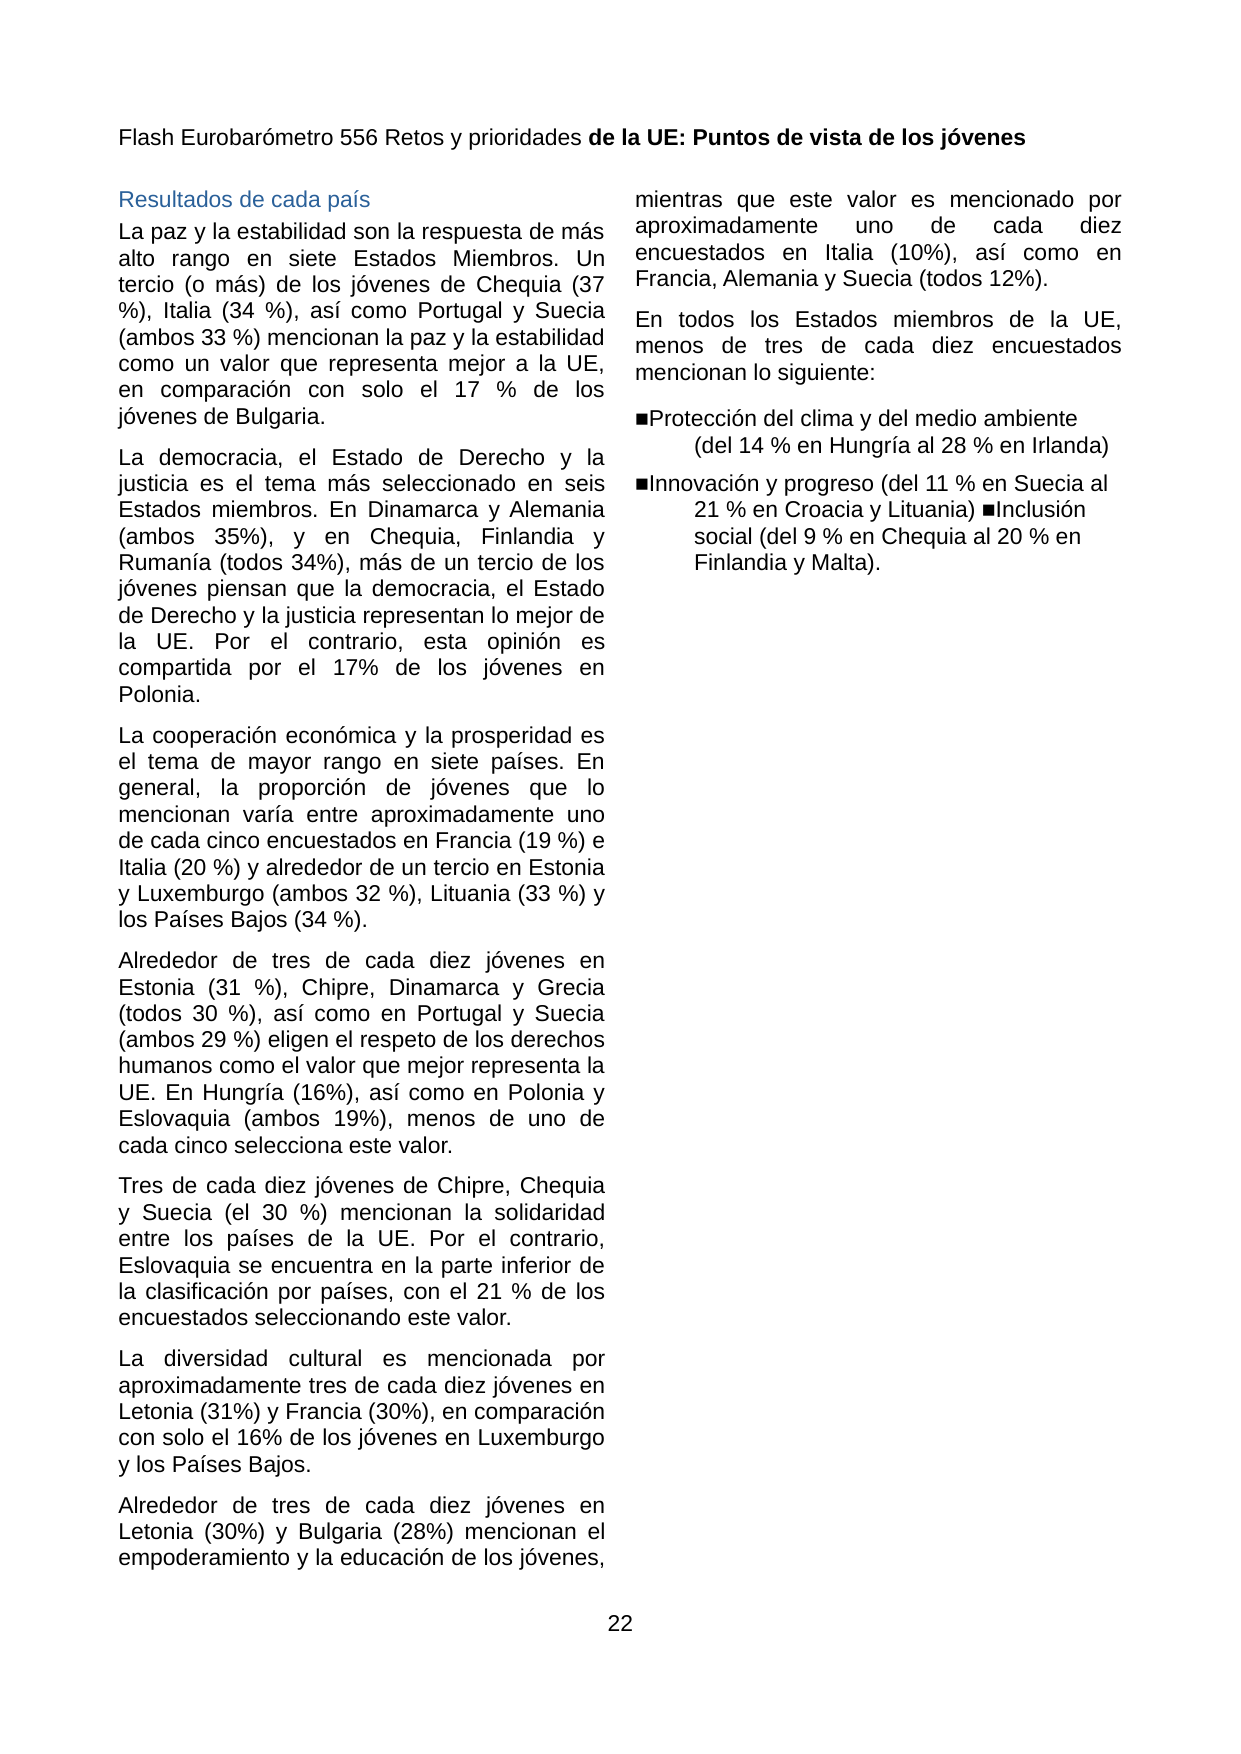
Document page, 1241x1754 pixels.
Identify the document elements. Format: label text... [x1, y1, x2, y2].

text La diversidad cultural es mencionada por aproximadamente tres de cada diez jóvenes en Letonia (31%) y Francia (30%), en comparación con solo el 16% de los jóvenes en Luxemburgo y los Países Bajos. [118, 1345, 605, 1477]
text mientras que este valor es mencionado por aproximadamente uno de cada diez encuestados en Italia (10%), así como en Francia, Alemania y Suecia (todos 12%). [635, 186, 1122, 291]
text Resultados de cada país [118, 186, 605, 212]
text ■Protección del clima y del medio ambiente (del 14 % en Hungría al 28 % en Irlanda) [635, 405, 1122, 458]
text Tres de cada diez jóvenes de Chipre, Chequia y Suecia (el 30 %) mencionan la solidaridad entre los países de la UE. Por el contrario, Eslovaquia se encuentra en la parte inferior de la clasificación por países, con el 21 % de los encuestados seleccionando este valor. [118, 1172, 605, 1331]
text La cooperación económica y la prosperidad es el tema de mayor rango en siete países. En general, la proporción de jóvenes que lo mencionan varía entre aproximadamente uno de cada cinco encuestados en Francia (19 %) e Italia (20 %) y alrededor de un tercio en Estonia y Luxemburgo (ambos 32 %), Lituania (33 %) y los Países Bajos (34 %). [118, 722, 605, 932]
text La democracia, el Estado de Derecho y la justicia es el tema más seleccionado en seis Estados miembros. En Dinamarca y Alemania (ambos 35%), y en Chequia, Finlandia y Rumanía (todos 34%), más de un tercio de los jóvenes piensan que la democracia, el Estado de Derecho y la justicia representan lo mejor de la UE. Por el contrario, esta opinión es compartida por el 17% de los jóvenes en Polonia. [118, 443, 605, 707]
text ■Innovación y progreso (del 11 % en Suecia al 21 % en Croacia y Lituania) ■Inclusión social (del 9 % en Chequia al 20 % en Finlandia y Malta). [635, 470, 1122, 575]
text La paz y la estabilidad son la respuesta de más alto rango en siete Estados Miembros. Un tercio (o más) de los jóvenes de Chequia (37 %), Italia (34 %), así como Portugal y Suecia (ambos 33 %) mencionan la paz y la estabilidad como un valor que representa mejor a la UE, en comparación con solo el 17 % de los jóvenes de Bulgaria. [118, 218, 605, 429]
text Alrededor de tres de cada diez jóvenes en Letonia (30%) y Bulgaria (28%) mencionan el empoderamiento y la educación de los jóvenes, [118, 1492, 605, 1571]
text Alrededor de tres de cada diez jóvenes en Estonia (31 %), Chipre, Dinamarca y Grecia (todos 30 %), así como en Portugal y Suecia (ambos 29 %) eligen el respeto de los derechos humanos como el valor que mejor representa la UE. En Hungría (16%), así como en Polonia y Eslovaquia (ambos 19%), menos de uno de cada cinco selecciona este valor. [118, 947, 605, 1158]
text En todos los Estados miembros de la UE, menos de tres de cada diez encuestados mencionan lo siguiente: [635, 306, 1122, 385]
